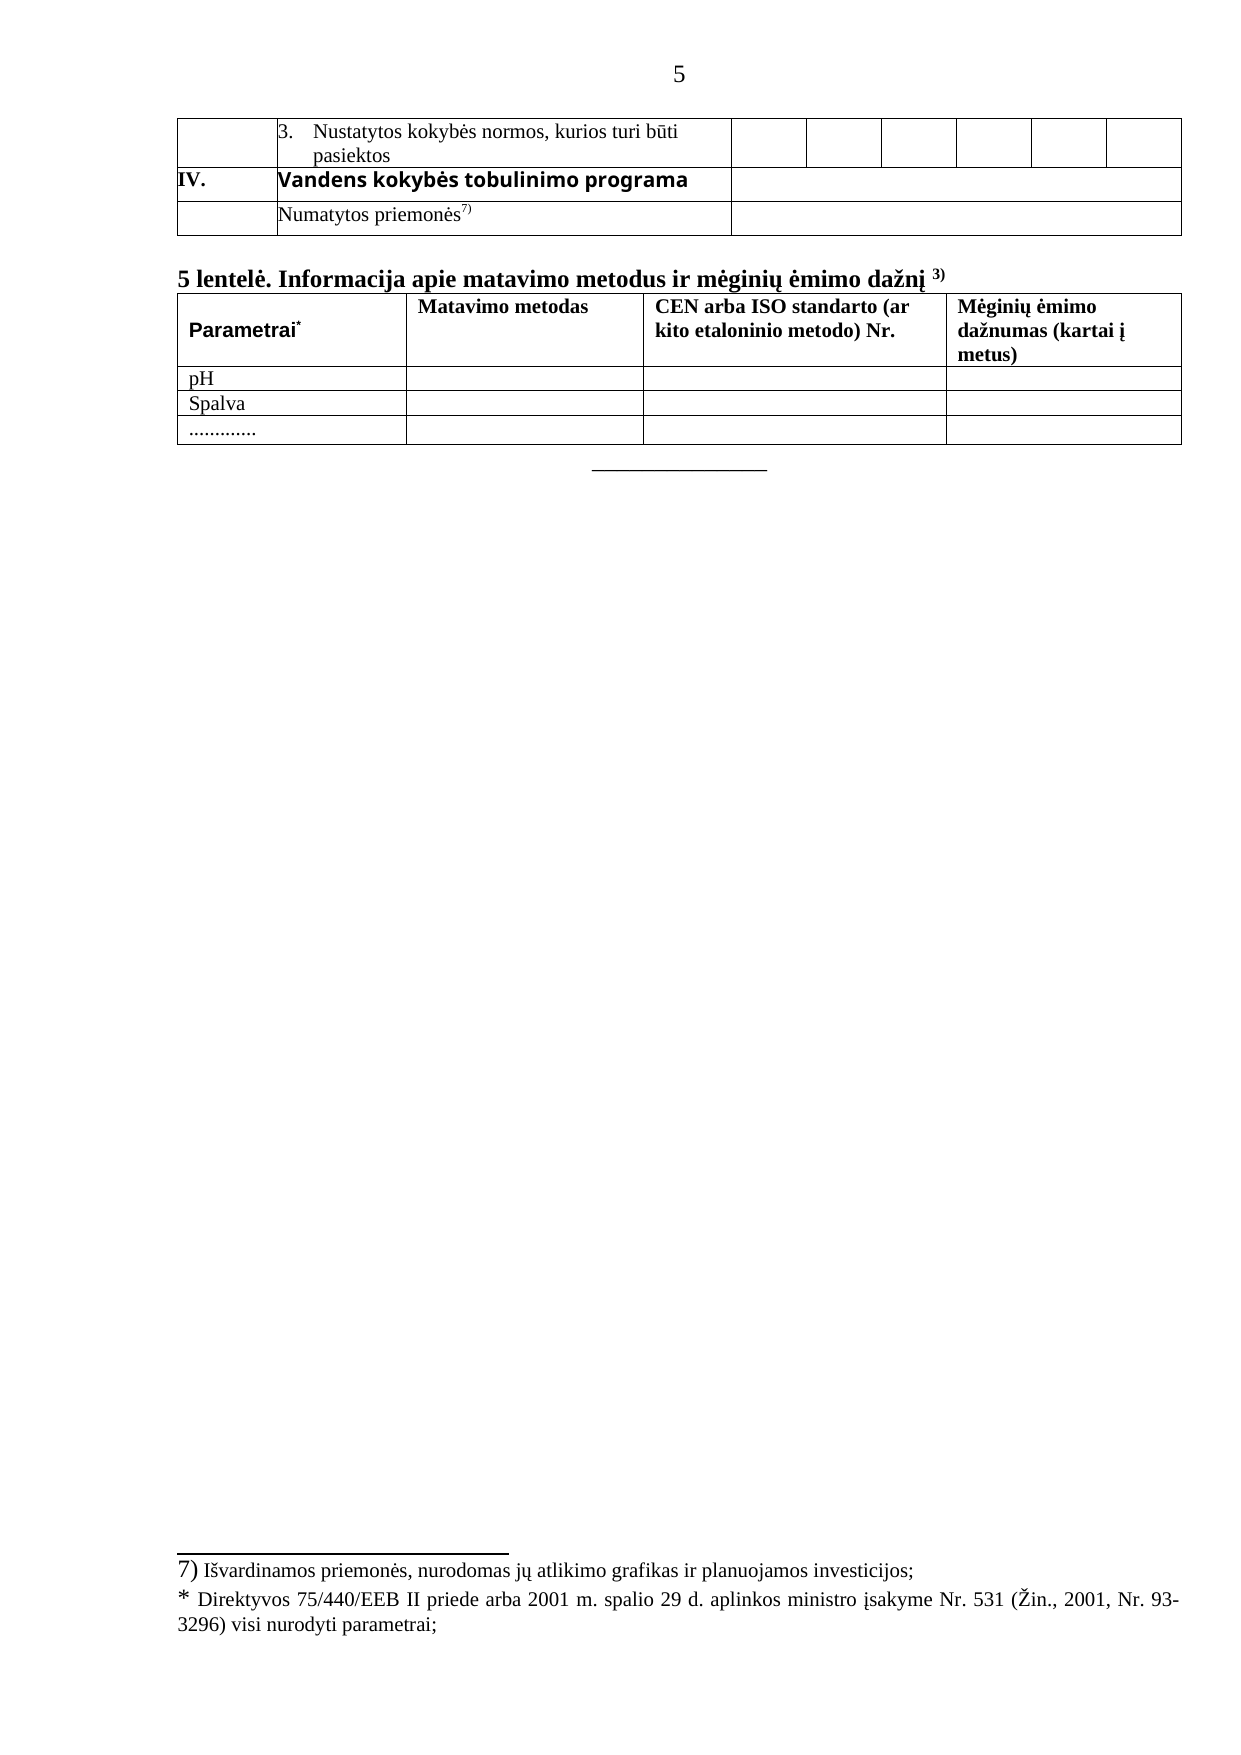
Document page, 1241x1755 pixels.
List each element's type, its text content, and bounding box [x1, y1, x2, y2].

table_cell IV. [178, 168, 277, 201]
table_cell [732, 202, 1181, 235]
table_cell 3. [278, 119, 313, 167]
table_header Parametrai [178, 294, 406, 366]
table_cell Numatytos priemonės [278, 202, 731, 235]
text 5 lentelė. Informacija apie matavimo metodus ir mėginių ėmimo dažnį 3) [177, 264, 1181, 293]
table_header CEN arba ISO standarto (ar kito etaloninio metodo) Nr. [644, 294, 946, 366]
table_cell [732, 168, 1181, 201]
table_cell [644, 391, 946, 415]
table_cell pH [178, 367, 406, 390]
table_cell [732, 119, 806, 167]
table_cell [1032, 119, 1106, 167]
table_cell [1107, 119, 1181, 167]
table_header Mėginių ėmimo dažnumas (kartai į metus) [947, 294, 1181, 366]
table_header Matavimo metodas [407, 294, 643, 366]
table_cell [644, 367, 946, 390]
table_cell [407, 367, 643, 390]
table_cell Spalva [178, 391, 406, 415]
table_cell [644, 416, 946, 444]
table_cell [178, 119, 277, 167]
text ______________ [177, 445, 1181, 473]
table_cell Nustatytos kokybės normos, kurios turi būti pasiektos [313, 119, 731, 167]
table_cell [957, 119, 1031, 167]
table_cell [407, 416, 643, 444]
table_cell [178, 202, 277, 235]
table_cell ............. [178, 416, 406, 444]
table_cell [882, 119, 956, 167]
table_cell Vandens kokybės tobulinimo programa [278, 168, 731, 201]
table_cell [407, 391, 643, 415]
table_cell [807, 119, 881, 167]
table_cell [947, 391, 1181, 415]
table_cell [947, 367, 1181, 390]
table_cell [947, 416, 1181, 444]
